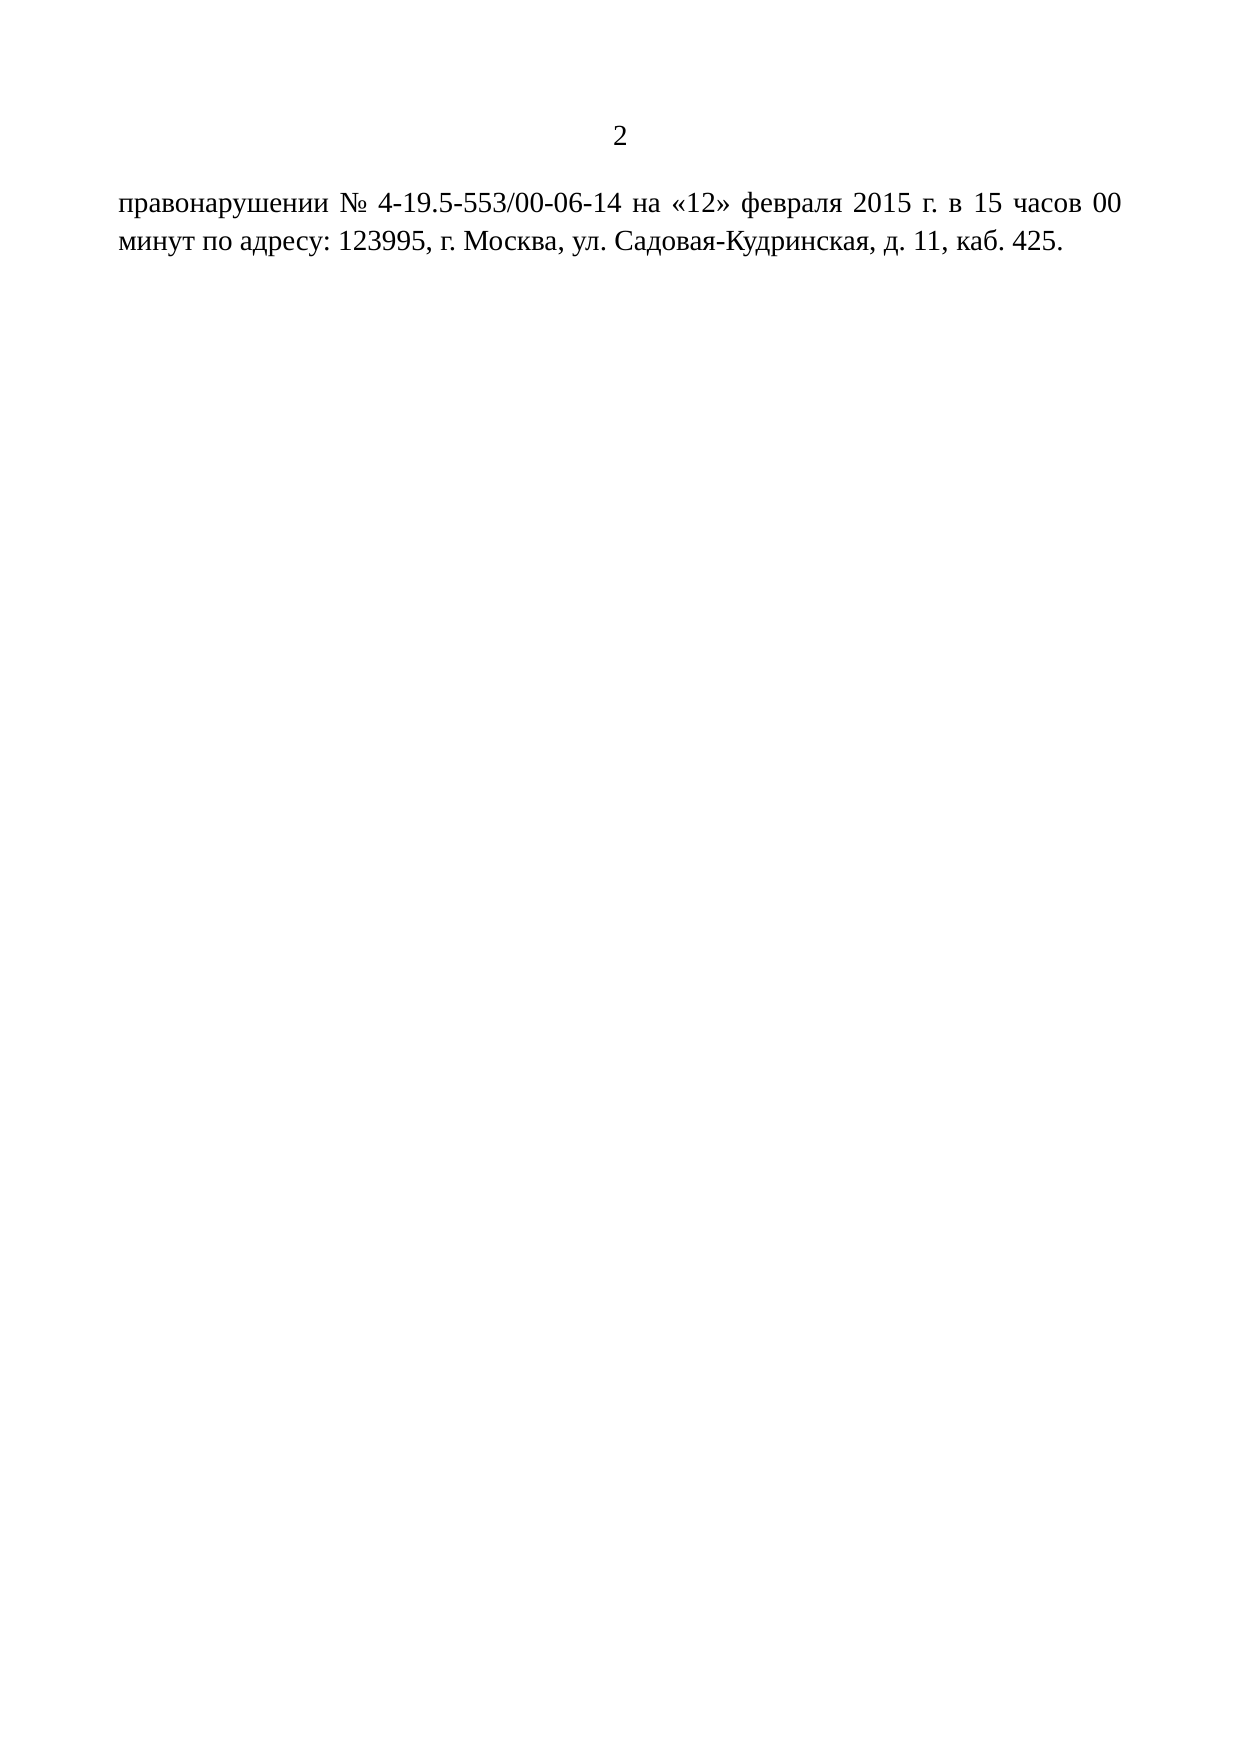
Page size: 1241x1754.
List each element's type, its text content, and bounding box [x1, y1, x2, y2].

list правонарушении № 4-19.5-553/00-06-14 на «12» февраля 2015 г. в 15 часов 00 минут по адресу: 123995, г. Москва, ул. Садовая-Кудринская, д. 11, каб. 425. [118, 181, 1122, 257]
